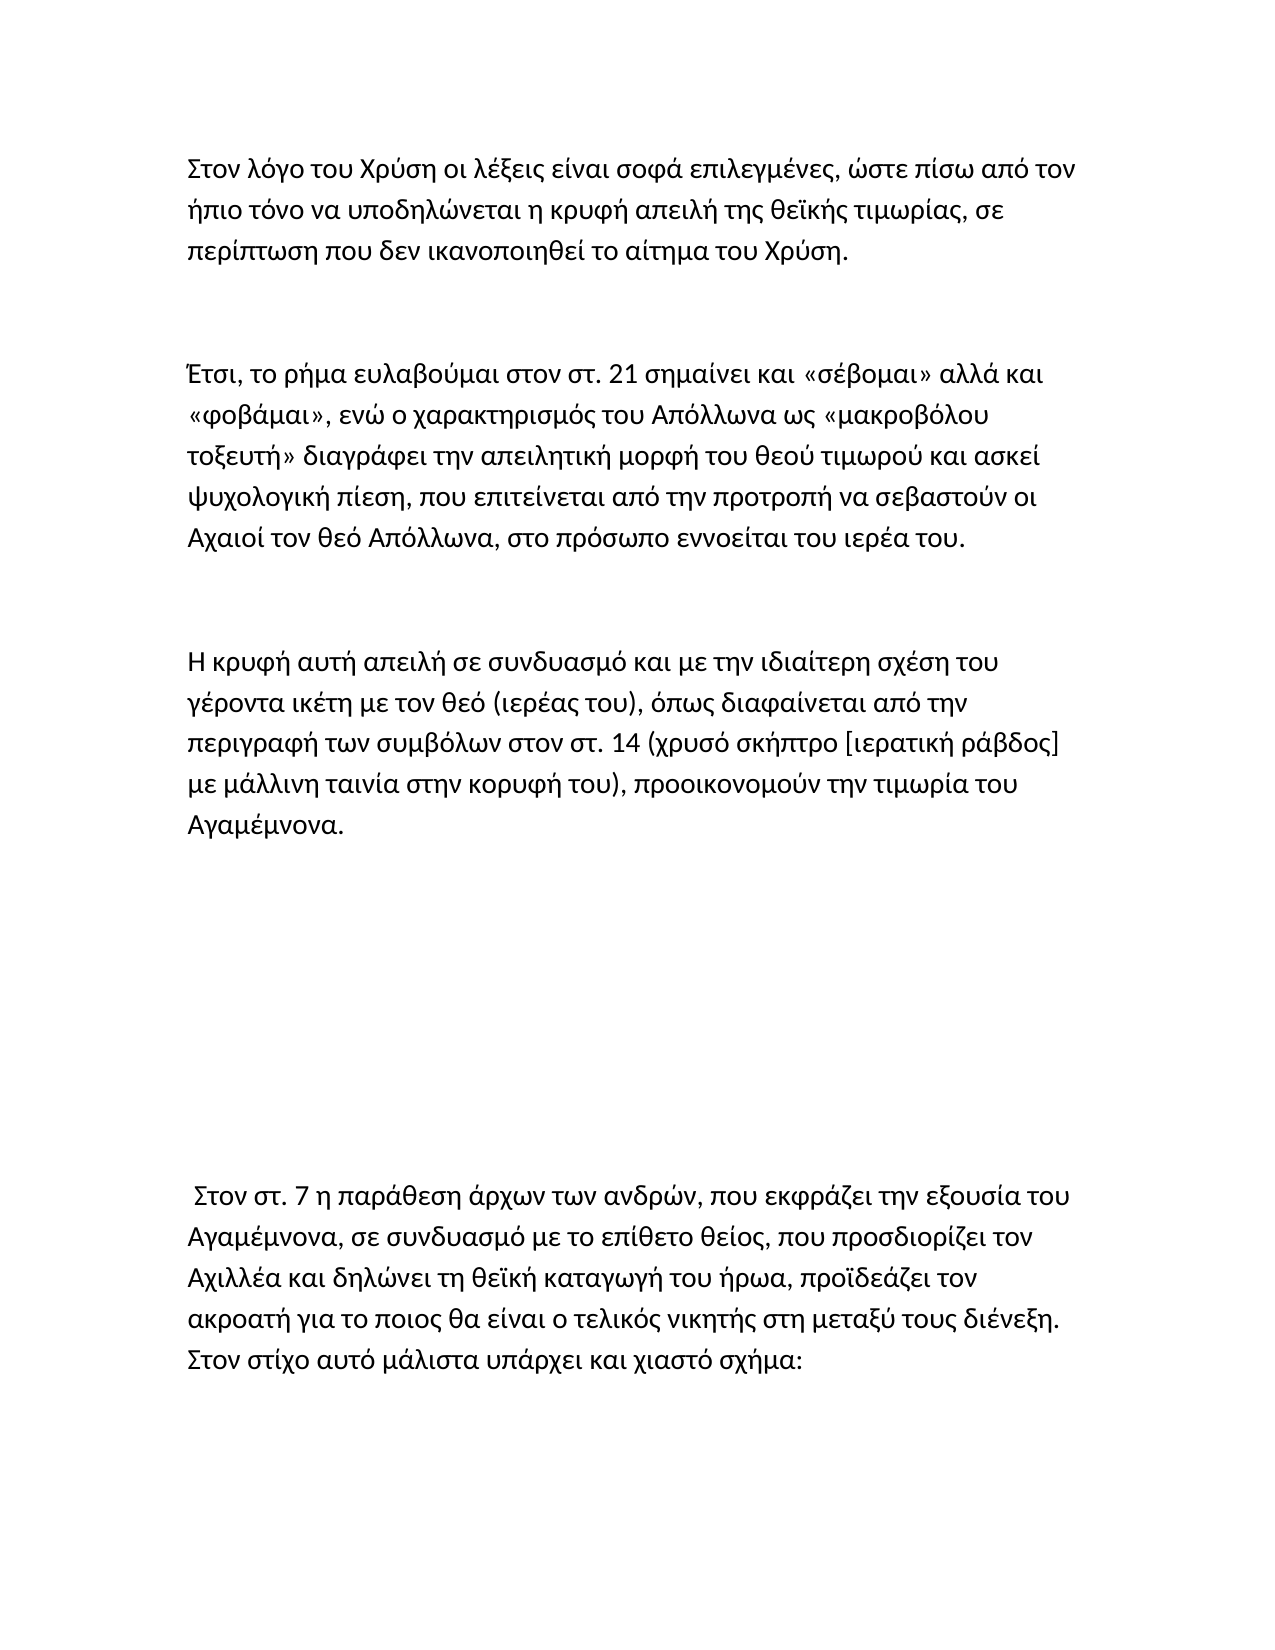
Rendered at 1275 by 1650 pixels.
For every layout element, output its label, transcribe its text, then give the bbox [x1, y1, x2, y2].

text Έτσι, το ρήμα ευλαβούμαι στον στ. 21 σημαίνει και «σέβομαι» αλλά και «φοβάμαι», ενώ ο χαρακτηρισμός του Απόλλωνα ως «μακροβόλου τοξευτή» διαγράφει την απειλητική μορφή του θεού τιμωρού και ασκεί ψυχολογική πίεση, που επιτείνεται από την προτροπή να σεβαστούν οι Αχαιοί τον θεό Απόλλωνα, στο πρόσωπο εννοείται του ιερέα του. [187, 355, 1087, 555]
text Στον λόγο του Χρύση οι λέξεις είναι σοφά επιλεγμένες, ώστε πίσω από τον ήπιο τόνο να υποδηλώνεται η κρυφή απειλή της θεϊκής τιμωρίας, σε περίπτωση που δεν ικανοποιηθεί το αίτημα του Χρύση. [187, 150, 1087, 267]
text Στον στ. 7 η παράθεση άρχων των ανδρών, που εκφράζει την εξουσία του Αγαμέμνονα, σε συνδυασμό με το επίθετο θείος, που προσδιορίζει τον Αχιλλέα και δηλώνει τη θεϊκή καταγωγή του ήρωα, προϊδεάζει τον ακροατή για το ποιος θα είναι ο τελικός νικητής στη μεταξύ τους διένεξη. Στον στίχο αυτό μάλιστα υπάρχει και χιαστό σχήμα: [187, 1177, 1087, 1376]
text Η κρυφή αυτή απειλή σε συνδυασμό και με την ιδιαίτερη σχέση του γέροντα ικέτη με τον θεό (ιερέας του), όπως διαφαίνεται από την περιγραφή των συμβόλων στον στ. 14 (χρυσό σκήπτρο [ιερατική ράβδος] με μάλλινη ταινία στην κορυφή του), προοικονομούν την τιμωρία του Αγαμέμνονα. [187, 643, 1087, 842]
